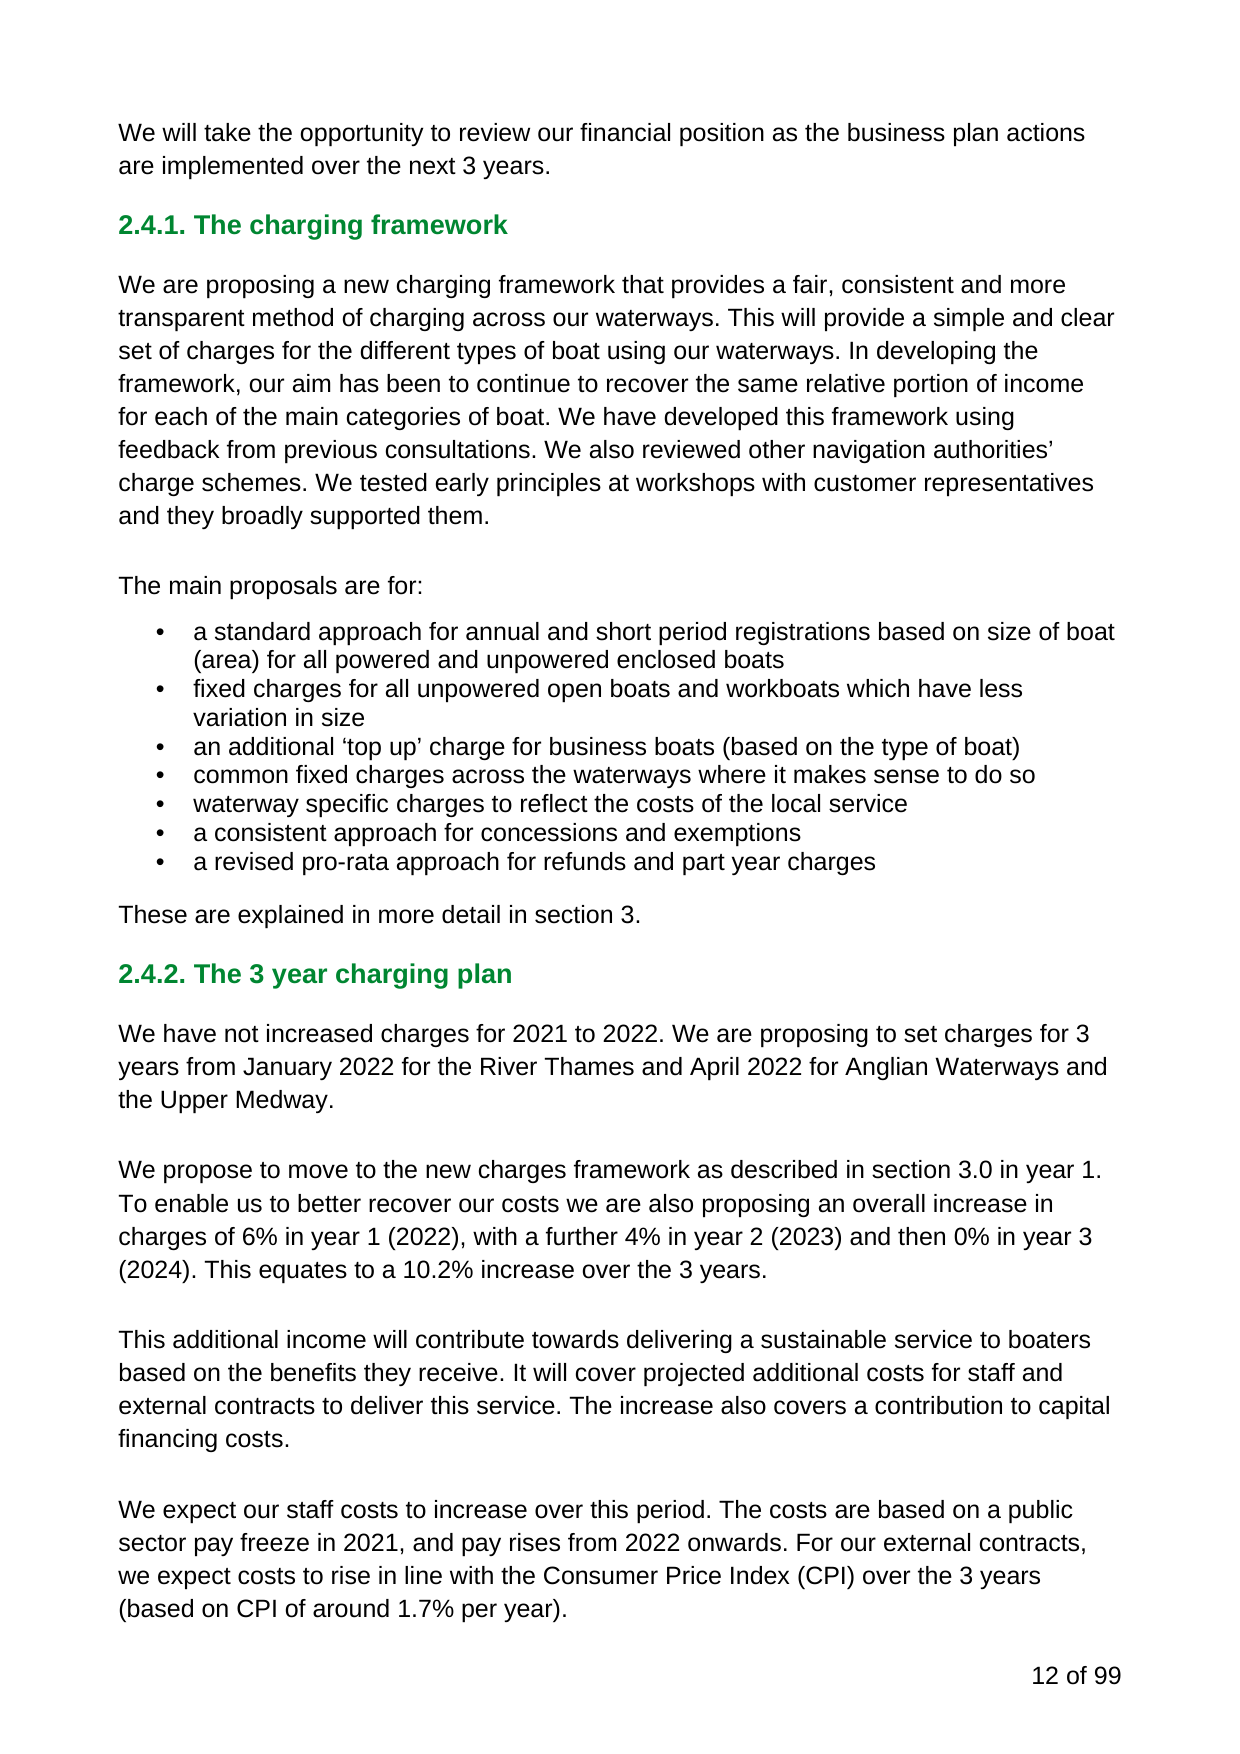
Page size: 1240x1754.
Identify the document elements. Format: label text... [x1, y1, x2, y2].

subtitle The charging framework [118, 209, 1121, 240]
list fixed charges for all unpowered open boats and workboats which have less variation in size [156, 674, 1121, 732]
list common fixed charges across the waterways where it makes sense to do so [156, 761, 1121, 789]
list a revised pro-rata approach for refunds and part year charges [156, 847, 1121, 876]
text We expect our staff costs to increase over this period. The costs are based on a public sector pay freeze in 2021, and pay rises from 2022 onwards. For our external contracts, we expect costs to rise in line with the Consumer Price Index (CPI) over the 3 years (based on CPI of around 1.7% per year). [118, 1495, 1121, 1622]
text The main proposals are for: [118, 571, 1121, 600]
list a standard approach for annual and short period registrations based on size of boat (area) for all powered and unpowered enclosed boats [156, 617, 1121, 674]
text We are proposing a new charging framework that provides a fair, consistent and more transparent method of charging across our waterways. This will provide a simple and clear set of charges for the different types of boat using our waterways. In developing the framework, our aim has been to continue to recover the same relative portion of income for each of the main categories of boat. We have developed this framework using feedback from previous consultations. We also reviewed other navigation authorities’ charge schemes. We tested early principles at workshops with customer representatives and they broadly supported them. [118, 269, 1121, 529]
text We propose to move to the new charges framework as described in section 3.0 in year 1. To enable us to better recover our costs we are also proposing an overall increase in charges of 6% in year 1 (2022), with a further 4% in year 2 (2023) and then 0% in year 3 (2024). This equates to a 10.2% increase over the 3 years. [118, 1156, 1121, 1283]
subtitle The 3 year charging plan [118, 958, 1121, 990]
text These are explained in more detail in section 3. [118, 901, 1121, 929]
list an additional ‘top up’ charge for business boats (based on the type of boat) [156, 732, 1121, 761]
text This additional income will contribute towards delivering a sustainable service to boaters based on the benefits they receive. It will cover projected additional costs for staff and external contracts to deliver this service. The increase also covers a contribution to capital financing costs. [118, 1325, 1121, 1453]
list a consistent approach for concessions and exemptions [156, 818, 1121, 847]
text We have not increased charges for 2021 to 2022. We are proposing to set charges for 3 years from January 2022 for the River Thames and April 2022 for Anglian Waterways and the Upper Medway. [118, 1019, 1121, 1114]
list waterway specific charges to reflect the costs of the local service [156, 789, 1121, 818]
text We will take the opportunity to review our financial position as the business plan actions are implemented over the next 3 years. [118, 118, 1121, 180]
